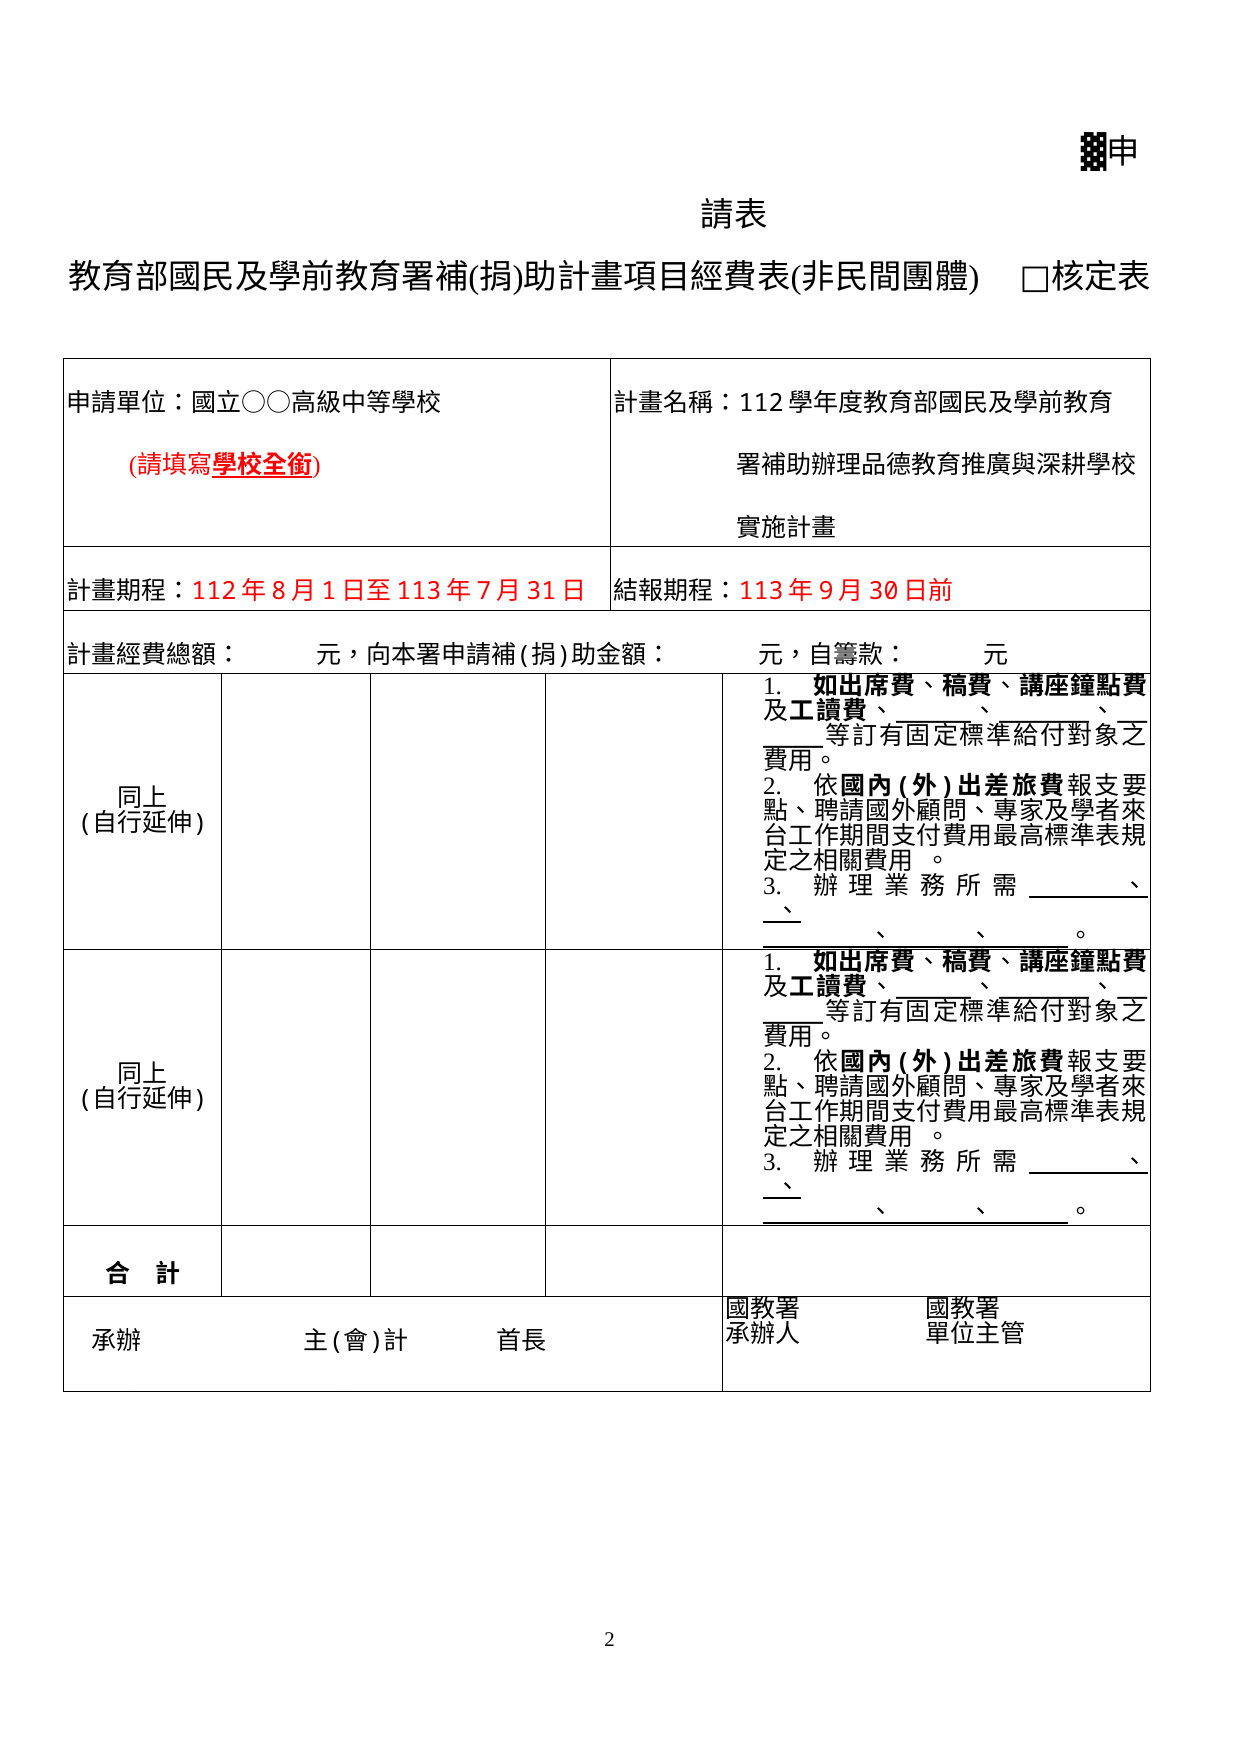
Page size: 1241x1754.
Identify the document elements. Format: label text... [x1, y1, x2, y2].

table_cell [1151, 1296, 1156, 1391]
table_cell 同上 (自行延伸) [64, 950, 221, 1225]
table_cell [63, 295, 371, 358]
table_cell [546, 1226, 722, 1296]
table_cell 申請單位：國立○○高級中等學校 (請填寫學校全銜) [64, 359, 610, 546]
table_cell 承辦 主(會)計 首長 單位 單位 [64, 1297, 722, 1391]
table_cell [222, 950, 370, 1225]
table_cell 計畫經費總額： 元，向本署申請補(捐)助金額： 元，自籌款： 元 [64, 611, 1150, 673]
table_cell [1151, 546, 1156, 610]
table_cell 教育部國民及學前教育署補(捐)助計畫項目經費表(非民間團體) □核定表 [63, 233, 1156, 295]
table_header [63, 108, 371, 233]
table_cell [1151, 610, 1156, 673]
table_cell 計畫期程：112年8月1日至113年7月31日 [64, 547, 610, 610]
table_cell [371, 1226, 545, 1296]
table_cell [1151, 949, 1156, 1225]
table_cell 如出席費、稿費、講座鐘點費及工讀費、_____、______、______等訂有固定標準給付對象之費用。 依國內(外)出差旅費報支要點、聘請國外顧問、專家及學者來台工作期間支付費用最高標準表規定之相關費用 。 辦理業務所需 、 、 、 、 。 [723, 674, 1150, 949]
table_cell [222, 1226, 370, 1296]
table_cell 如出席費、稿費、講座鐘點費及工讀費、_____、______、______等訂有固定標準給付對象之費用。 依國內(外)出差旅費報支要點、聘請國外顧問、專家及學者來台工作期間支付費用最高標準表規定之相關費用 。 辦理業務所需 、 、 、 、 。 [723, 950, 1150, 1225]
table_cell [1151, 1225, 1156, 1296]
table_cell [222, 674, 370, 949]
table_cell [371, 295, 493, 358]
table_header [371, 108, 493, 233]
table_cell [1151, 673, 1156, 949]
table_cell 同上 (自行延伸) [64, 674, 221, 949]
table_header [493, 108, 698, 233]
table_cell [723, 1226, 1150, 1296]
table_cell 國教署 國教署 承辦人 單位主管 [723, 1297, 1150, 1391]
table_cell [698, 295, 1156, 358]
table_cell [546, 950, 722, 1225]
table_cell [493, 295, 698, 358]
table_cell [371, 674, 545, 949]
table_cell [1151, 358, 1156, 546]
table_cell 合 計 [64, 1226, 221, 1296]
table_cell [371, 950, 545, 1225]
table_header ▓申請表 [698, 108, 1156, 233]
table_cell 結報期程：113年9月30日前 [611, 547, 1150, 610]
table_cell 計畫名稱：112學年度教育部國民及學前教育署補助辦理品德教育推廣與深耕學校實施計畫 [611, 359, 1150, 546]
table_cell [546, 674, 722, 949]
